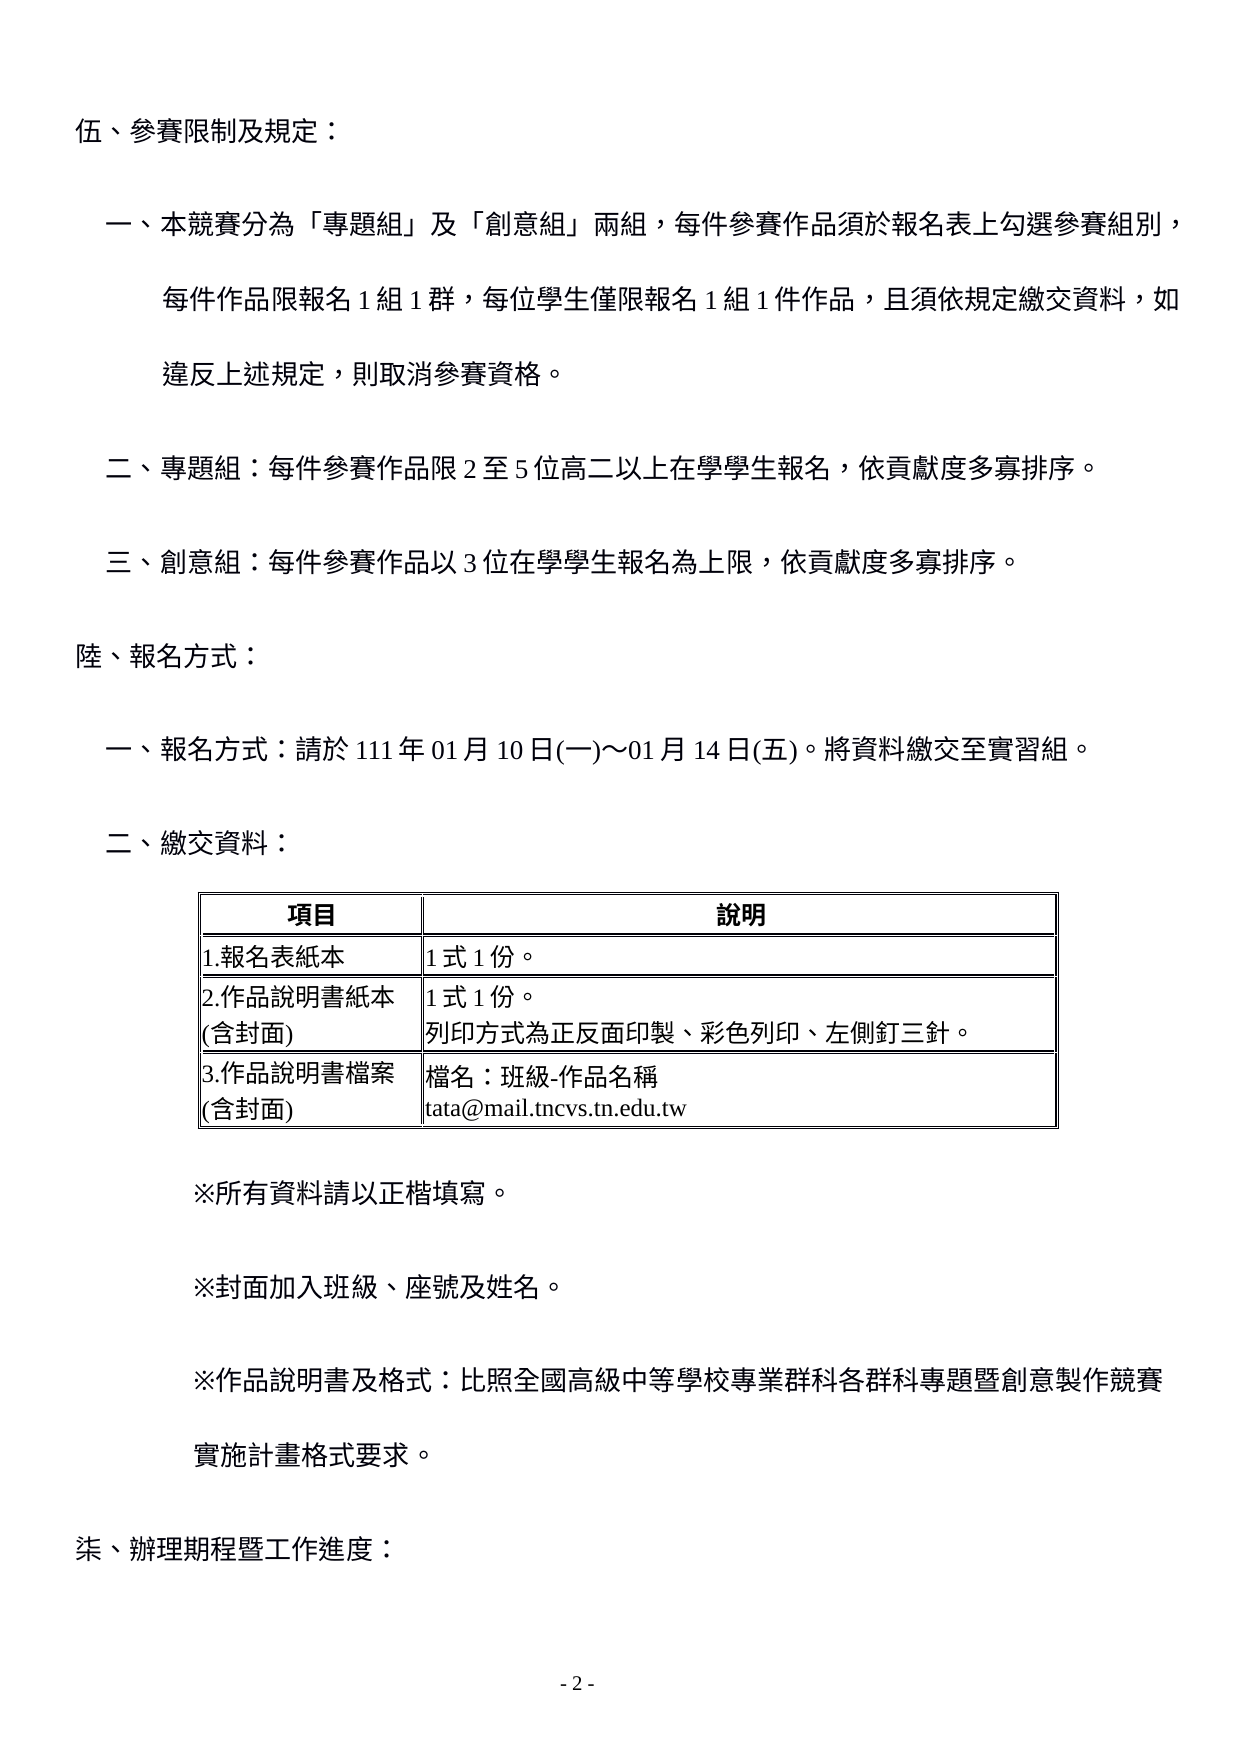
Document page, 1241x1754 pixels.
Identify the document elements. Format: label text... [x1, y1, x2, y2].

table_header 說明 [423, 895, 1055, 933]
table_cell 檔名：班級-作品名稱 tata@mail.tncvs.tn.edu.tw [423, 1050, 1056, 1126]
text 三、創意組：每件參賽作品以3位在學學生報名為上限，依貢獻度多寡排序。 [106, 517, 1181, 592]
text 陸、報名方式： [75, 610, 1181, 685]
table_header 項目 [201, 895, 423, 933]
text 柒、辦理期程暨工作進度： [75, 1504, 1181, 1579]
table_cell 1式1份。 [424, 933, 1056, 974]
table_cell 1.報名表紙本 [201, 933, 421, 974]
text 一、本競賽分為「專題組」及「創意組」兩組，每件參賽作品須於報名表上勾選參賽組別，每件作品限報名1組1群，每位學生僅限報名1組1件作品，且須依規定繳交資料，如違反上述規定，則取消參賽資格。 [106, 179, 1181, 404]
text 伍、參賽限制及規定： [75, 85, 1181, 160]
table_cell 1式1份。 列印方式為正反面印製、彩色列印、左側釘三針。 [424, 974, 1056, 1050]
table_cell 2.作品說明書紙本 (含封面) [201, 974, 421, 1050]
text ※作品說明書及格式：比照全國高級中等學校專業群科各群科專題暨創意製作競賽實施計畫格式要求。 [193, 1335, 1181, 1485]
text 二、繳交資料： [106, 798, 1181, 873]
text 二、專題組：每件參賽作品限2至5位高二以上在學學生報名，依貢獻度多寡排序。 [106, 423, 1181, 498]
text ※封面加入班級、座號及姓名。 [193, 1242, 1181, 1317]
table_cell 3.作品說明書檔案 (含封面) [201, 1050, 423, 1126]
text 一、報名方式：請於111年01月10日(一)～01月14日(五)。將資料繳交至實習組。 [106, 704, 1181, 779]
text ※所有資料請以正楷填寫。 [193, 1148, 1181, 1223]
